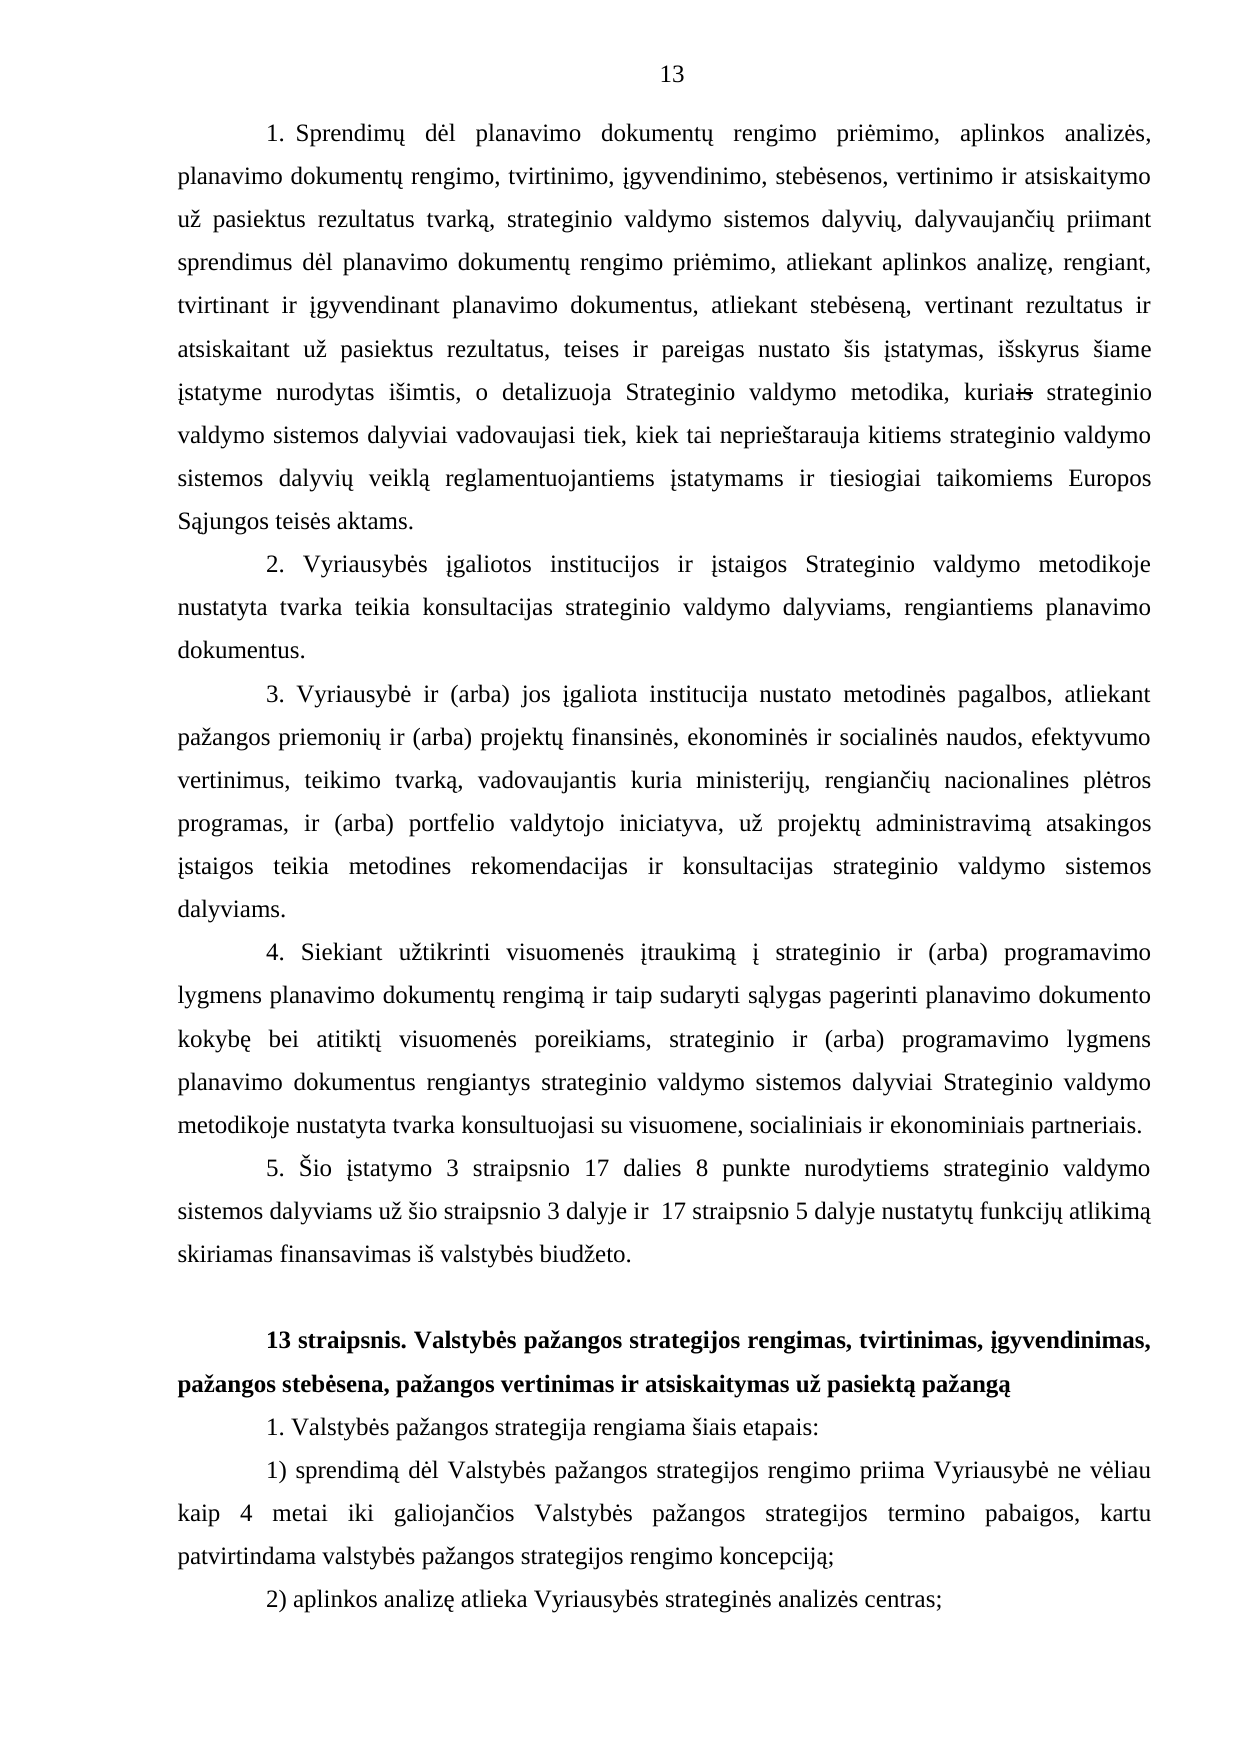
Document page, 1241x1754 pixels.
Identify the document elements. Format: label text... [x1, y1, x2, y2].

text 1. Sprendimų dėl planavimo dokumentų rengimo priėmimo, aplinkos analizės, planavimo dokumentų rengimo, tvirtinimo, įgyvendinimo, stebėsenos, vertinimo ir atsiskaitymo už pasiektus rezultatus tvarką, strateginio valdymo sistemos dalyvių, dalyvaujančių priimant sprendimus dėl planavimo dokumentų rengimo priėmimo, atliekant aplinkos analizę, rengiant, tvirtinant ir įgyvendinant planavimo dokumentus, atliekant stebėseną, vertinant rezultatus ir atsiskaitant už pasiektus rezultatus, teises ir pareigas nustato šis įstatymas, išskyrus šiame įstatyme nurodytas išimtis, o detalizuoja Strateginio valdymo metodika, kuriais strateginio valdymo sistemos dalyviai vadovaujasi tiek, kiek tai neprieštarauja kitiems strateginio valdymo sistemos dalyvių veiklą reglamentuojantiems įstatymams ir tiesiogiai taikomiems Europos Sąjungos teisės aktams. [177, 118, 1152, 535]
text 1) sprendimą dėl Valstybės pažangos strategijos rengimo priima Vyriausybė ne vėliau kaip 4 metai iki galiojančios Valstybės pažangos strategijos termino pabaigos, kartu patvirtindama valstybės pažangos strategijos rengimo koncepciją; [177, 1455, 1152, 1570]
text 4. Siekiant užtikrinti visuomenės įtraukimą į strateginio ir (arba) programavimo lygmens planavimo dokumentų rengimą ir taip sudaryti sąlygas pagerinti planavimo dokumento kokybę bei atitiktį visuomenės poreikiams, strateginio ir (arba) programavimo lygmens planavimo dokumentus rengiantys strateginio valdymo sistemos dalyviai Strateginio valdymo metodikoje nustatyta tvarka konsultuojasi su visuomene, socialiniais ir ekonominiais partneriais. [177, 937, 1152, 1139]
text 2. Vyriausybės įgaliotos institucijos ir įstaigos Strateginio valdymo metodikoje nustatyta tvarka teikia konsultacijas strateginio valdymo dalyviams, rengiantiems planavimo dokumentus. [177, 549, 1152, 664]
text 2) aplinkos analizę atlieka Vyriausybės strateginės analizės centras; [177, 1584, 1152, 1613]
text 1. Valstybės pažangos strategija rengiama šiais etapais: [177, 1412, 1152, 1441]
text 3. Vyriausybė ir (arba) jos įgaliota institucija nustato metodinės pagalbos, atliekant pažangos priemonių ir (arba) projektų finansinės, ekonominės ir socialinės naudos, efektyvumo vertinimus, teikimo tvarką, vadovaujantis kuria ministerijų, rengiančių nacionalines plėtros programas, ir (arba) portfelio valdytojo iniciatyva, už projektų administravimą atsakingos įstaigos teikia metodines rekomendacijas ir konsultacijas strateginio valdymo sistemos dalyviams. [177, 679, 1152, 923]
text 5. Šio įstatymo 3 straipsnio 17 dalies 8 punkte nurodytiems strateginio valdymo sistemos dalyviams už šio straipsnio 3 dalyje ir 17 straipsnio 5 dalyje nustatytų funkcijų atlikimą skiriamas finansavimas iš valstybės biudžeto. [177, 1153, 1152, 1268]
text 13 straipsnis. Valstybės pažangos strategijos rengimas, tvirtinimas, įgyvendinimas, pažangos stebėsena, pažangos vertinimas ir atsiskaitymas už pasiektą pažangą [177, 1326, 1152, 1397]
